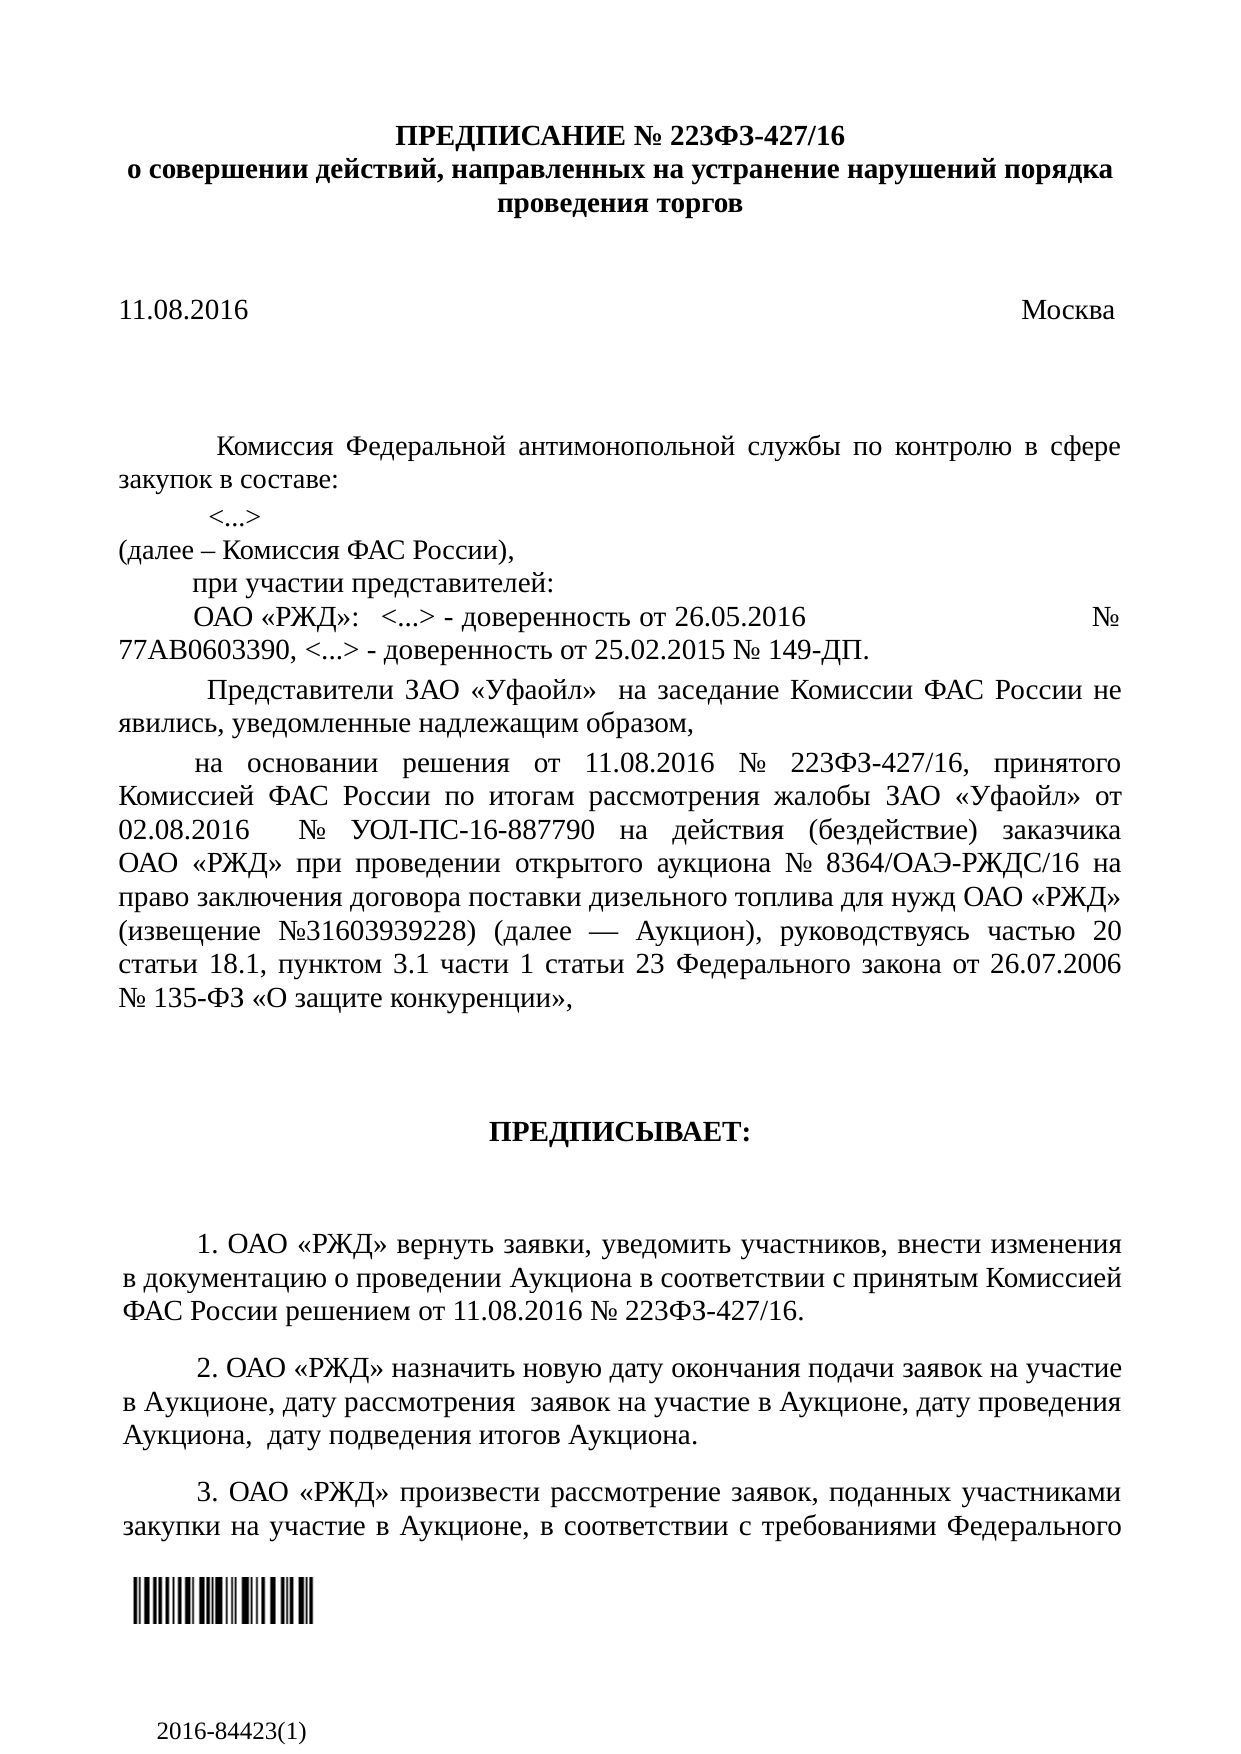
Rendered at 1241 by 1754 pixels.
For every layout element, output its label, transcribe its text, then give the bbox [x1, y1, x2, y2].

text 11.08.2016 Москва [118, 292, 1122, 325]
text на основании решения от 11.08.2016 № 223ФЗ-427/16, принятого Комиссией ФАС России по итогам рассмотрения жалобы ЗАО «Уфаойл» от 02.08.2016 № УОЛ-ПС-16-887790 на действия (бездействие) заказчика ОАО «РЖД» при проведении открытого аукциона № 8364/ОАЭ-РЖДС/16 на право заключения договора поставки дизельного топлива для нужд ОАО «РЖД» (извещение №31603939228) (далее — Аукцион), руководствуясь частью 20 статьи 18.1, пунктом 3.1 части 1 статьи 23 Федерального закона от 26.07.2006 № 135-ФЗ «О защите конкуренции», [118, 745, 1122, 1013]
picture [118, 1577, 331, 1624]
text Комиссия Федеральной антимонопольной службы по контролю в сфере закупок в составе: [118, 428, 1122, 494]
text 2. ОАО «РЖД» назначить новую дату окончания подачи заявок на участие в Аукционе, дату рассмотрения заявок на участие в Аукционе, дату проведения Аукциона, дату подведения итогов Аукциона. [122, 1350, 1122, 1451]
text 1. ОАО «РЖД» вернуть заявки, уведомить участников, внести изменения в документацию о проведении Аукциона в соответствии с принятым Комиссией ФАС России решением от 11.08.2016 № 223ФЗ-427/16. [122, 1226, 1122, 1327]
text <...> (далее – Комиссия ФАС России), [118, 500, 1122, 565]
text 3. ОАО «РЖД» произвести рассмотрение заявок, поданных участниками закупки на участие в Аукционе, в соответствии с требованиями Федерального [122, 1474, 1122, 1542]
text при участии представителей: [118, 565, 1122, 599]
text ПРЕДПИСЫВАЕТ: [118, 1114, 1122, 1147]
text Представители ЗАО «Уфаойл» на заседание Комиссии ФАС России не явились, уведомленные надлежащим образом, [118, 672, 1122, 739]
text о совершении действий, направленных на устранение нарушений порядка проведения торгов [118, 152, 1122, 219]
text ОАО «РЖД»: <...> - доверенность от 26.05.2016 № 77АВ0603390, <...> - доверенность от 25.02.2015 № 149-ДП. [118, 599, 1122, 666]
text ПРЕДПИСАНИЕ № 223ФЗ-427/16 [118, 118, 1122, 152]
